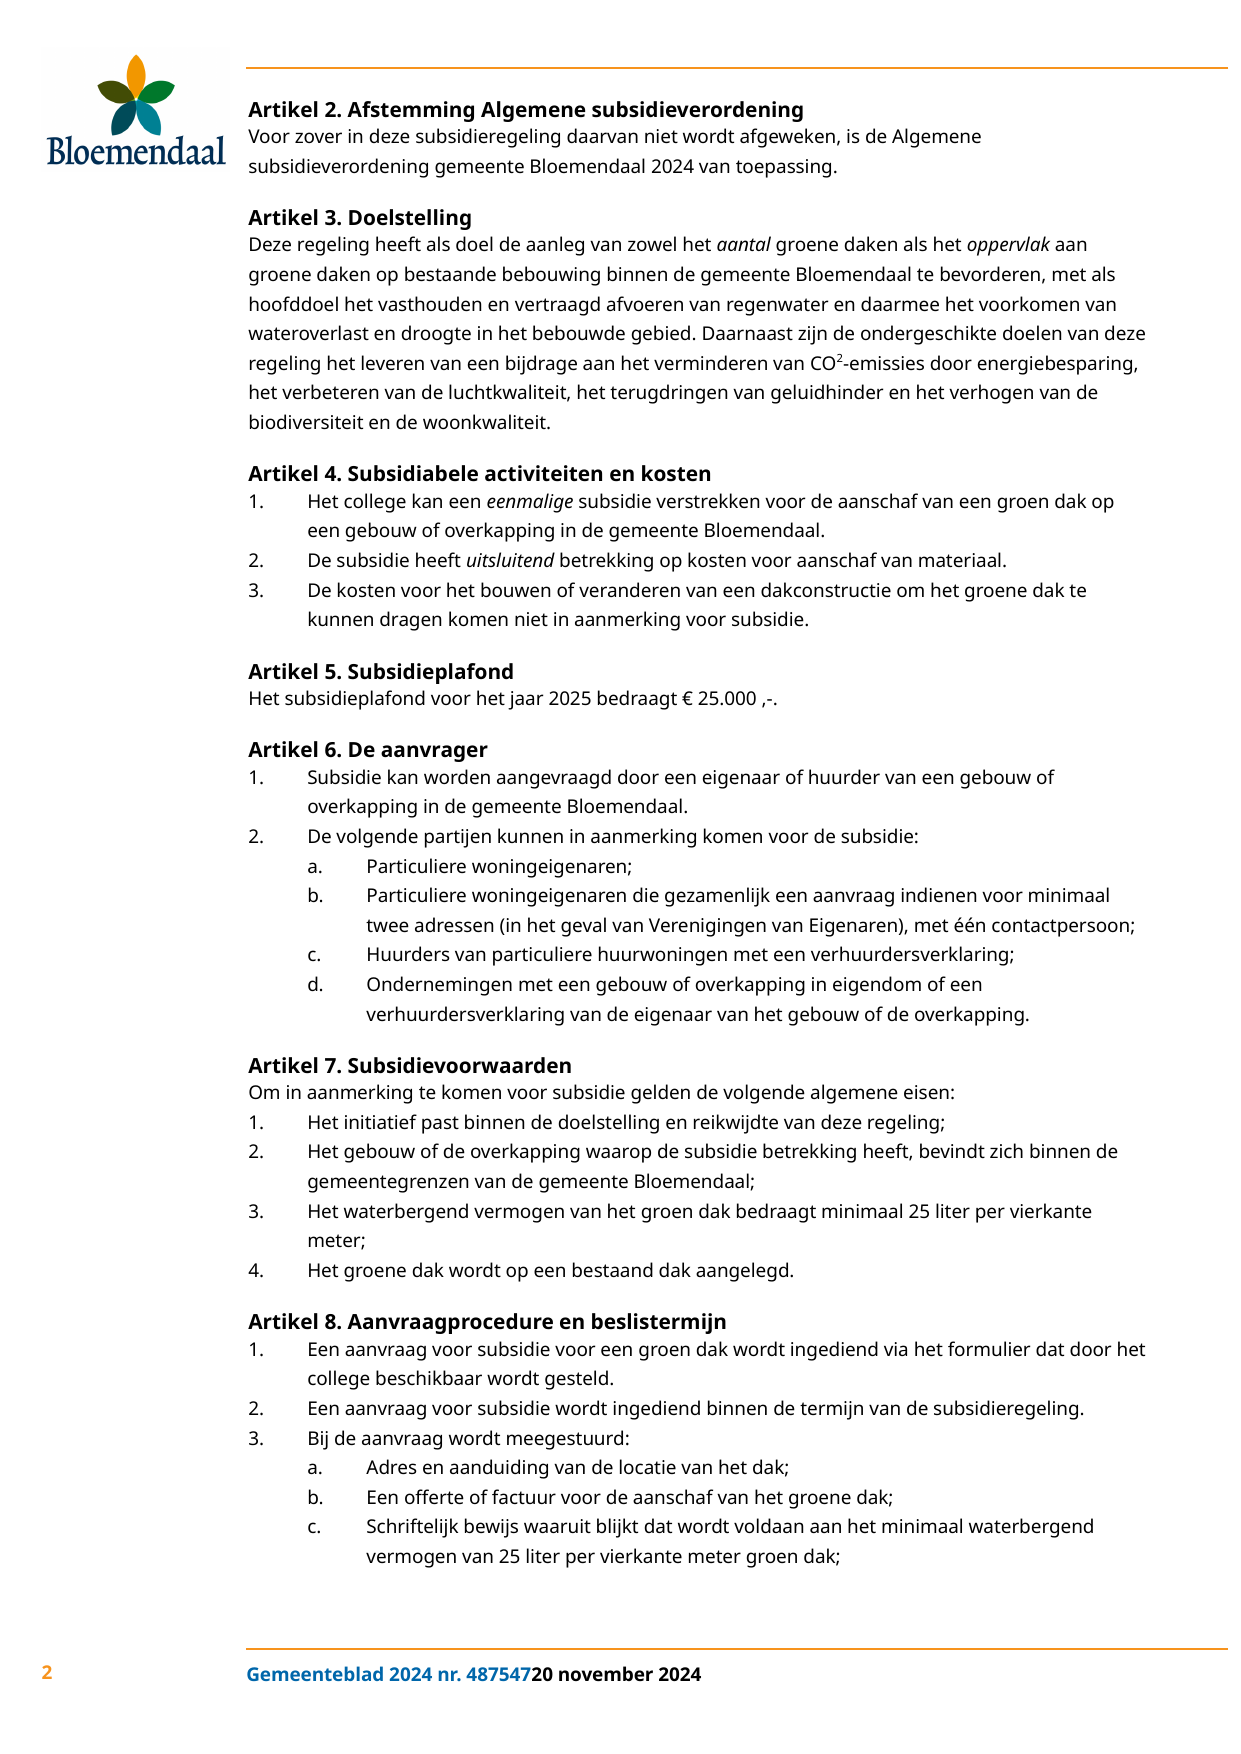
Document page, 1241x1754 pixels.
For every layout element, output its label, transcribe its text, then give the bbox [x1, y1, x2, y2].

text Voor zover in deze subsidieregeling daarvan niet wordt afgeweken, is de Algemene subsidieverordening gemeente Bloemendaal 2024 van toepassing. [248, 123, 1152, 178]
list Een offerte of factuur voor de aanschaf van het groene dak; [307, 1484, 1152, 1509]
list Het groene dak wordt op een bestaand dak aangelegd. [248, 1257, 1152, 1283]
picture [41, 47, 231, 172]
list Adres en aanduiding van de locatie van het dak; [307, 1454, 1152, 1480]
list Het waterbergend vermogen van het groen dak bedraagt minimaal 25 liter per vierkante meter; [248, 1198, 1152, 1253]
list Huurders van particuliere huurwoningen met een verhuurdersverklaring; [307, 942, 1152, 967]
list Subsidie kan worden aangevraagd door een eigenaar of huurder van een gebouw of overkapping in de gemeente Bloemendaal. [248, 764, 1152, 819]
text Het subsidieplafond voor het jaar 2025 bedraagt € 25.000 ,-. [248, 685, 1152, 711]
text Deze regeling heeft als doel de aanleg van zowel het aantal groene daken als het oppervlak aan groene daken op bestaande bebouwing binnen de gemeente Bloemendaal te bevorderen, met als hoofddoel het vasthouden en vertraagd afvoeren van regenwater en daarmee het voorkomen van wateroverlast en droogte in het bebouwde gebied. Daarnaast zijn de ondergeschikte doelen van deze regeling het leveren van een bijdrage aan het verminderen van CO2-emissies door energiebesparing, het verbeteren van de luchtkwaliteit, het terugdringen van geluidhinder en het verhogen van de biodiversiteit en de woonkwaliteit. [248, 232, 1152, 435]
list Een aanvraag voor subsidie voor een groen dak wordt ingediend via het formulier dat door het college beschikbaar wordt gesteld. [248, 1336, 1152, 1391]
text Artikel 4. Subsidiabele activiteiten en kosten [248, 459, 1152, 488]
list Schriftelijk bewijs waaruit blijkt dat wordt voldaan aan het minimaal waterbergend vermogen van 25 liter per vierkante meter groen dak; [307, 1513, 1152, 1569]
list De volgende partijen kunnen in aanmerking komen voor de subsidie: [248, 823, 1152, 849]
text Artikel 5. Subsidieplafond [248, 657, 1152, 685]
text Om in aanmerking te komen voor subsidie gelden de volgende algemene eisen: [248, 1079, 1152, 1105]
list Een aanvraag voor subsidie wordt ingediend binnen de termijn van de subsidieregeling. [248, 1395, 1152, 1421]
list Ondernemingen met een gebouw of overkapping in eigendom of een verhuurdersverklaring van de eigenaar van het gebouw of de overkapping. [307, 971, 1152, 1026]
text Artikel 8. Aanvraagprocedure en beslistermijn [248, 1307, 1152, 1336]
text Artikel 2. Afstemming Algemene subsidieverordening [248, 95, 1152, 123]
list Bij de aanvraag wordt meegestuurd: [248, 1425, 1152, 1450]
list Particuliere woningeigenaren die gezamenlijk een aanvraag indienen voor minimaal twee adressen (in het geval van Verenigingen van Eigenaren), met één contactpersoon; [307, 882, 1152, 938]
list Particuliere woningeigenaren; [307, 853, 1152, 878]
text Artikel 7. Subsidievoorwaarden [248, 1051, 1152, 1079]
list De kosten voor het bouwen of veranderen van een dakconstructie om het groene dak te kunnen dragen komen niet in aanmerking voor subsidie. [248, 577, 1152, 632]
text Artikel 3. Doelstelling [248, 203, 1152, 232]
list Het initiatief past binnen de doelstelling en reikwijdte van deze regeling; [248, 1109, 1152, 1135]
text Artikel 6. De aanvrager [248, 736, 1152, 764]
list De subsidie heeft uitsluitend betrekking op kosten voor aanschaf van materiaal. [248, 547, 1152, 573]
list Het gebouw of de overkapping waarop de subsidie betrekking heeft, bevindt zich binnen de gemeentegrenzen van de gemeente Bloemendaal; [248, 1139, 1152, 1194]
list Het college kan een eenmalige subsidie verstrekken voor de aanschaf van een groen dak op een gebouw of overkapping in de gemeente Bloemendaal. [248, 488, 1152, 543]
